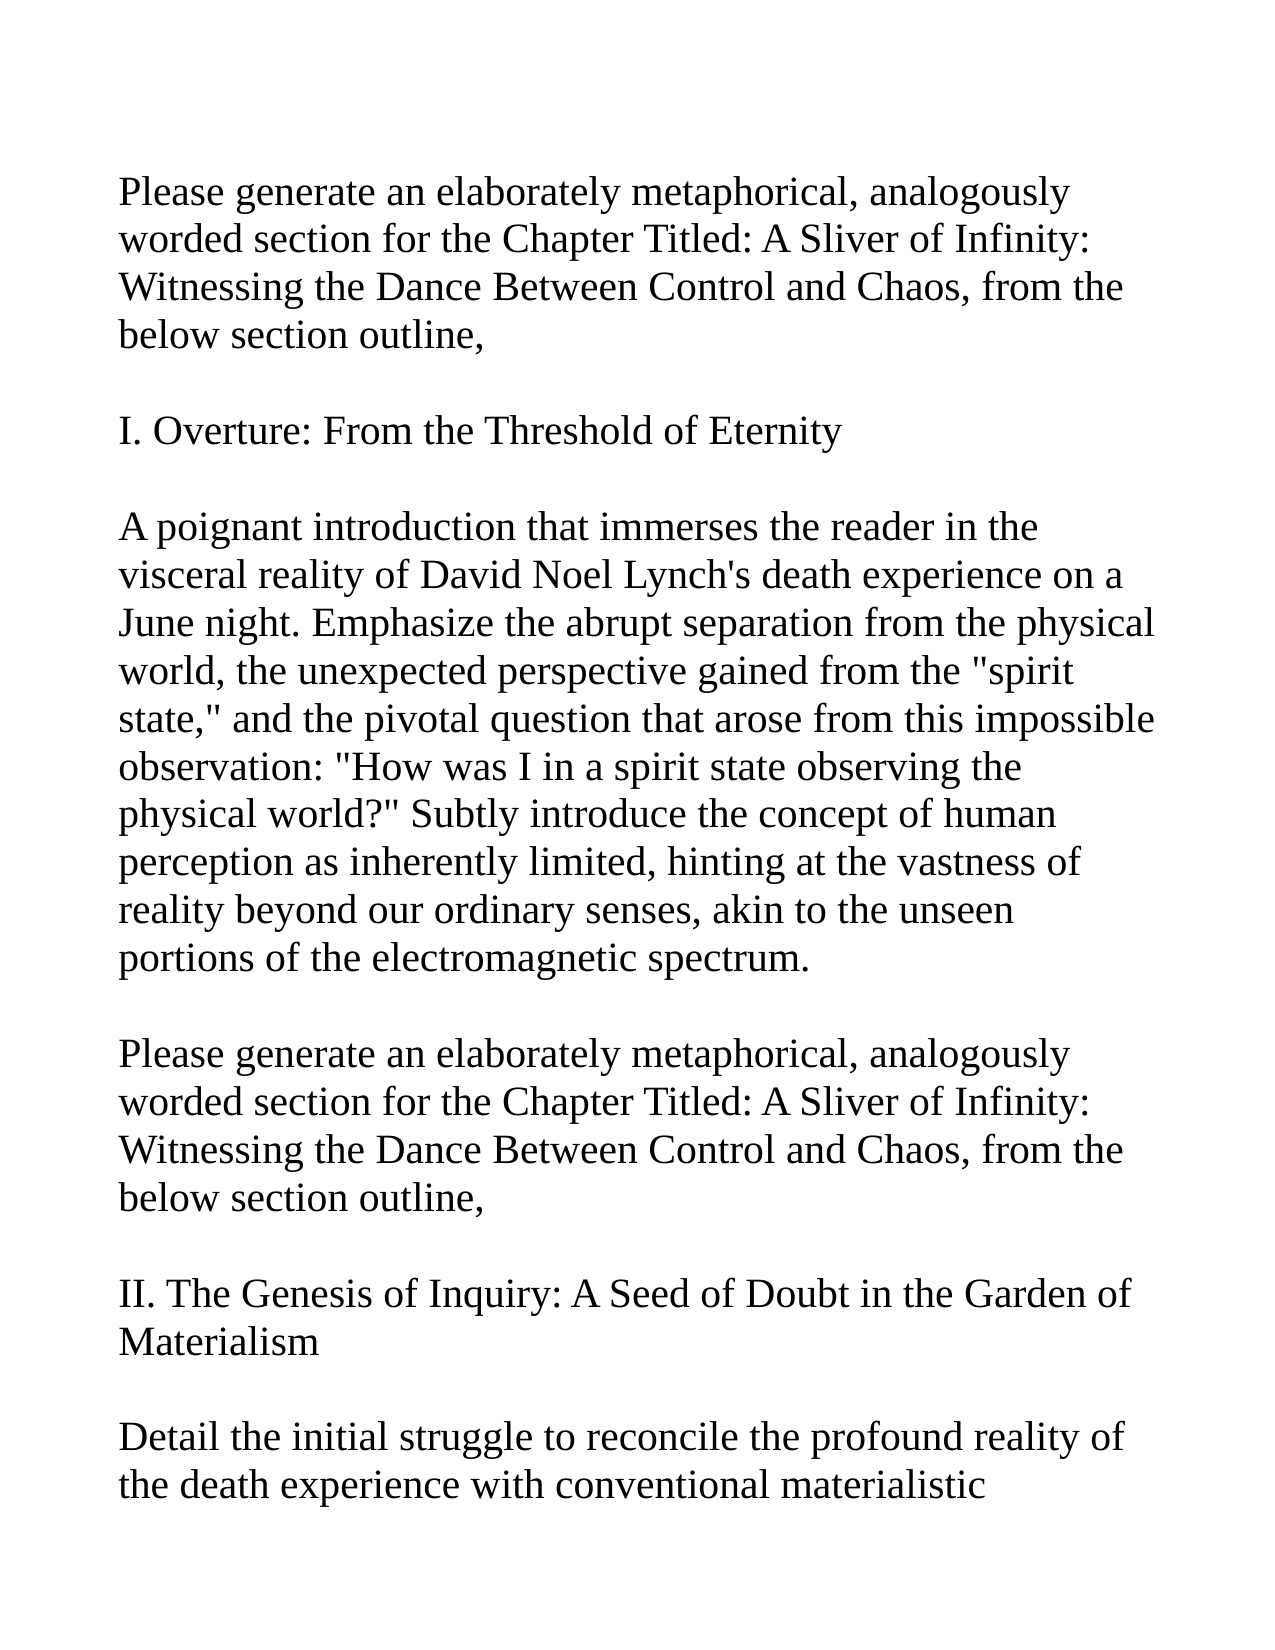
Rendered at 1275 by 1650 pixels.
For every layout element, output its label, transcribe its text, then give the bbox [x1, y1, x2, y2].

text Please generate an elaborately metaphorical, analogously worded section for the Chapter Titled: A Sliver of Infinity: Witnessing the Dance Between Control and Chaos, from the below section outline, [118, 1028, 1157, 1220]
text II. The Genesis of Inquiry: A Seed of Doubt in the Garden of Materialism [118, 1268, 1157, 1364]
text Detail the initial struggle to reconcile the profound reality of the death experience with conventional materialistic [118, 1412, 1157, 1508]
text A poignant introduction that immerses the reader in the visceral reality of David Noel Lynch's death experience on a June night. Emphasize the abrupt separation from the physical world, the unexpected perspective gained from the "spirit state," and the pivotal question that arose from this impossible observation: "How was I in a spirit state observing the physical world?" Subtly introduce the concept of human perception as inherently limited, hinting at the vastness of reality beyond our ordinary senses, akin to the unseen portions of the electromagnetic spectrum. [118, 501, 1157, 981]
text I. Overture: From the Threshold of Eternity [118, 406, 1157, 453]
text Please generate an elaborately metaphorical, analogously worded section for the Chapter Titled: A Sliver of Infinity: Witnessing the Dance Between Control and Chaos, from the below section outline, [118, 166, 1157, 358]
